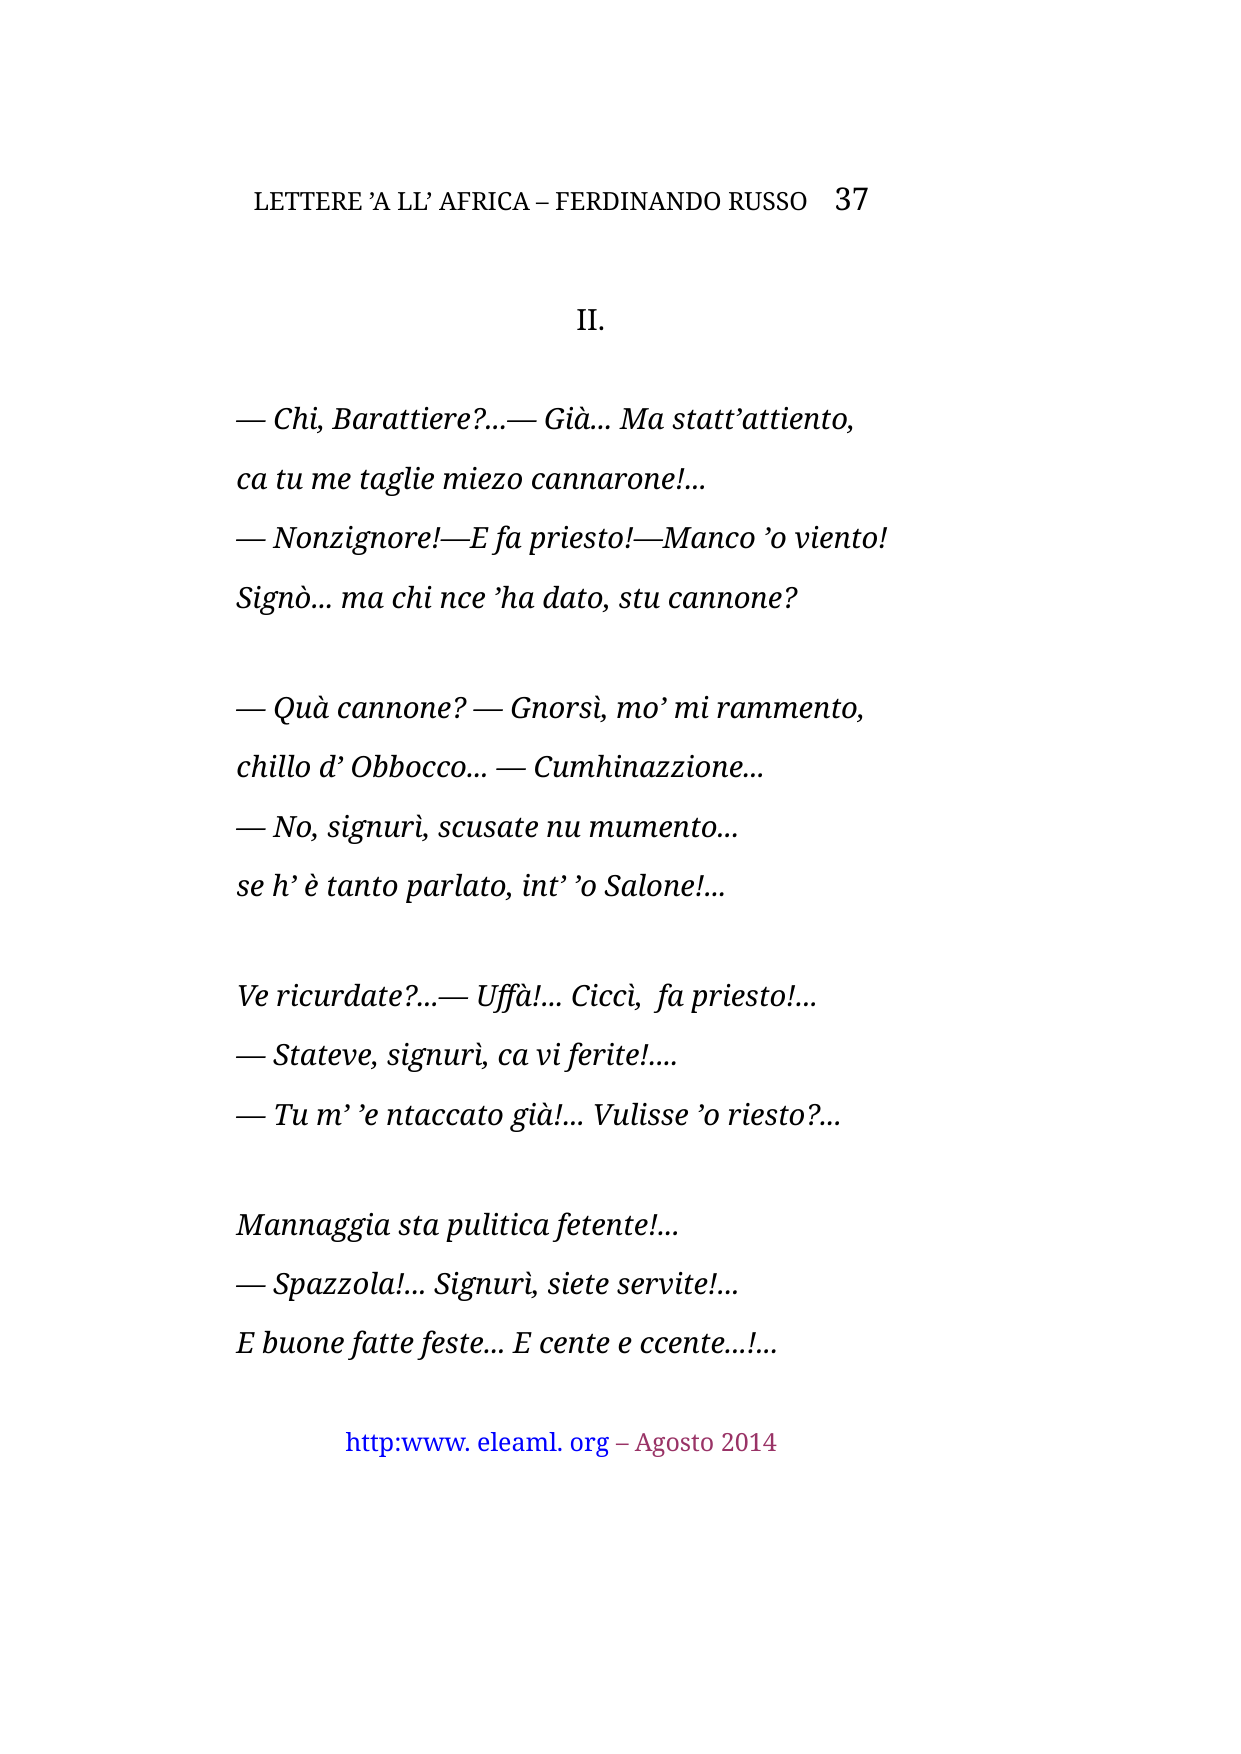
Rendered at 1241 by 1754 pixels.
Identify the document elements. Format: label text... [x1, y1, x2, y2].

text Signò... ma chi nce ’ha dato, stu cannone? [177, 577, 945, 617]
text chillo d’ Obbocco... — Cumhinazzione... [177, 746, 945, 786]
text — Tu m’ ’e ntaccato già!... Vulisse ’o riesto?... [177, 1094, 945, 1134]
text Ve ricurdate?...— Uffà!... Ciccì, fa priesto!... [177, 975, 945, 1015]
text — Spazzola!... Signurì, siete servite!... [177, 1263, 945, 1303]
text se h’ è tanto parlato, int’ ’o Salone!... [177, 865, 945, 905]
text Mannaggia sta pulitica fetente!... [177, 1204, 945, 1243]
text — Chi, Barattiere?...— Già... Ma statt’attiento, [177, 399, 945, 438]
text — No, signurì, scusate nu mumento... [177, 806, 945, 846]
text II. [177, 299, 945, 339]
text ca tu me taglie miezo cannarone!... [177, 458, 945, 498]
text — Stateve, signurì, ca vi ferite!.... [177, 1034, 945, 1074]
text — Quà cannone? — Gnorsì, mo’ mi rammento, [177, 687, 945, 727]
text — Nonzignore!—E fa priesto!—Manco ’o viento! [177, 518, 945, 557]
text E buone fatte feste... E cente e ccente...!... [177, 1323, 945, 1362]
